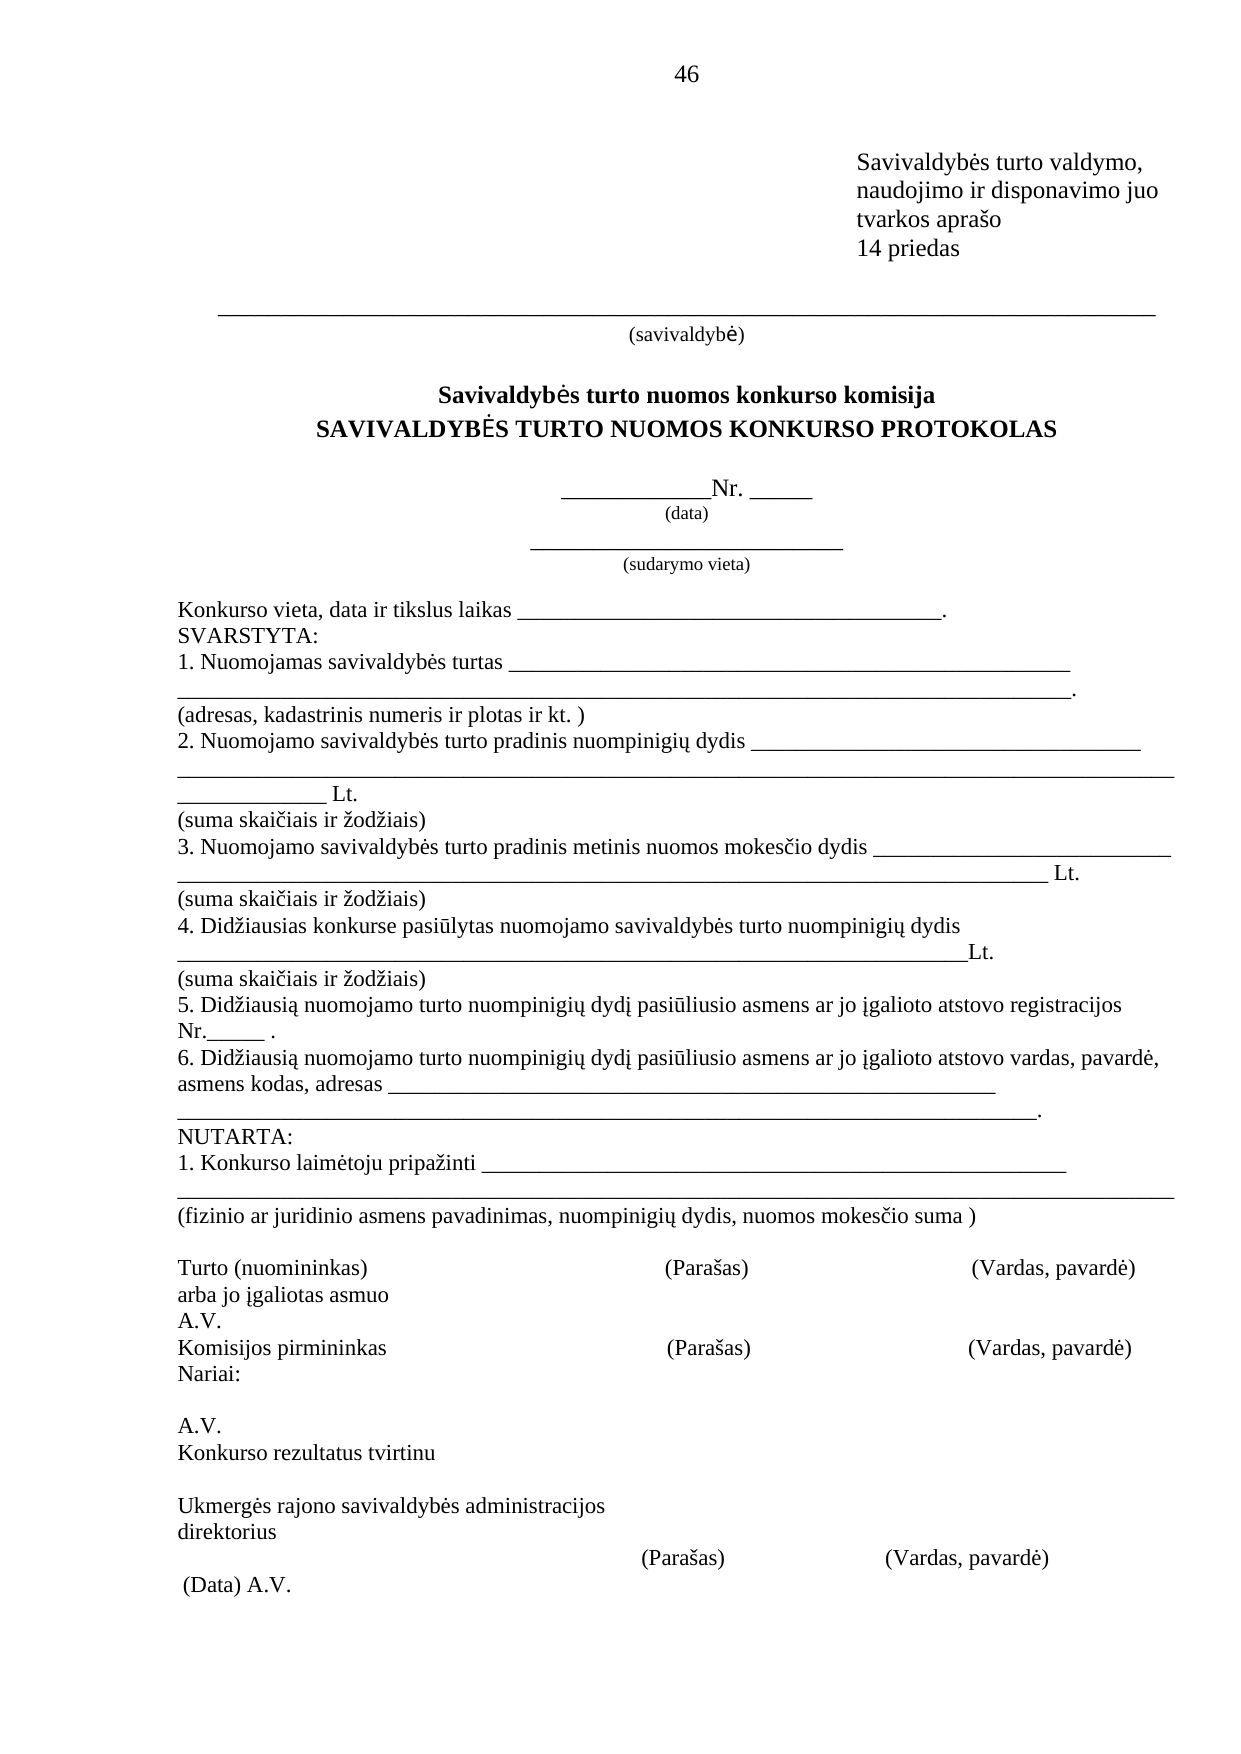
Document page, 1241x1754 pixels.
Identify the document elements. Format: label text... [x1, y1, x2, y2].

text (savivaldybė) [177, 319, 1196, 348]
text 3. Nuomojamo savivaldybės turto pradinis metinis nuomos mokesčio dydis __________________________ [177, 833, 1196, 859]
text _______________________________________________________________________________________ [177, 1175, 1196, 1202]
text tvarkos aprašo [856, 204, 1196, 233]
text _____________________________________________________________________Lt. [177, 938, 1196, 964]
text asmens kodas, adresas _____________________________________________________ [177, 1070, 1196, 1096]
text 1. Konkurso laimėtoju pripažinti ___________________________________________________ [177, 1149, 1196, 1175]
text (suma skaičiais ir žodžiais) [177, 806, 1196, 833]
text direktorius [177, 1518, 1196, 1544]
text ______________________________________________________________________________. [177, 675, 1196, 701]
text _________________________ [177, 524, 1196, 552]
text _______________________________________________________________________________________ [177, 754, 1196, 780]
text ____________________________________________________________________________ Lt. [177, 859, 1196, 886]
text 4. Didžiausias konkurse pasiūlytas nuomojamo savivaldybės turto nuompinigių dydis [177, 912, 1196, 938]
text (sudarymo vieta) [177, 552, 1196, 574]
text NUTARTA: [177, 1123, 1196, 1149]
text A.V. [177, 1307, 1196, 1333]
text Nr._____ . [177, 1017, 1196, 1044]
text Nariai: [177, 1360, 1196, 1386]
text SVARSTYTA: [177, 622, 1196, 648]
text _____________ Lt. [177, 780, 1196, 806]
text Savivaldybės turto valdymo, [856, 147, 1196, 176]
text Turto (nuomininkas) (Parašas) (Vardas, pavardė) [177, 1254, 1196, 1281]
text ____________Nr. _____ [177, 473, 1196, 502]
text 6. Didžiausią nuomojamo turto nuompinigių dydį pasiūliusio asmens ar jo įgalioto atstovo vardas, pavardė, [177, 1044, 1196, 1070]
text Konkurso vieta, data ir tikslus laikas _____________________________________. [177, 596, 1196, 622]
text (data) [177, 502, 1196, 524]
text A.V. [177, 1413, 1196, 1439]
text 14 priedas [856, 233, 1196, 262]
text Konkurso rezultatus tvirtinu [177, 1439, 1196, 1465]
text arba jo įgaliotas asmuo [177, 1281, 1196, 1307]
text Savivaldybės turto nuomos konkurso komisija [177, 377, 1196, 411]
text (suma skaičiais ir žodžiais) [177, 886, 1196, 912]
text Ukmergės rajono savivaldybės administracijos [177, 1492, 1196, 1518]
text 5. Didžiausią nuomojamo turto nuompinigių dydį pasiūliusio asmens ar jo įgalioto atstovo registracijos [177, 991, 1196, 1017]
text ___________________________________________________________________________ [177, 291, 1196, 319]
text 1. Nuomojamas savivaldybės turtas _________________________________________________ [177, 648, 1196, 675]
text ___________________________________________________________________________. [177, 1096, 1196, 1123]
text 2. Nuomojamo savivaldybės turto pradinis nuompinigių dydis __________________________________ [177, 727, 1196, 754]
text (Data) A.V. [177, 1571, 1196, 1597]
text (adresas, kadastrinis numeris ir plotas ir kt. ) [177, 701, 1196, 727]
text (Parašas) (Vardas, pavardė) [177, 1544, 1196, 1571]
text (suma skaičiais ir žodžiais) [177, 964, 1196, 991]
text (fizinio ar juridinio asmens pavadinimas, nuompinigių dydis, nuomos mokesčio suma ) [177, 1202, 1196, 1228]
text naudojimo ir disponavimo juo [856, 176, 1196, 204]
text SAVIVALDYBĖS TURTO NUOMOS KONKURSO PROTOKOLAS [177, 411, 1196, 445]
text Komisijos pirmininkas (Parašas) (Vardas, pavardė) [177, 1333, 1196, 1360]
